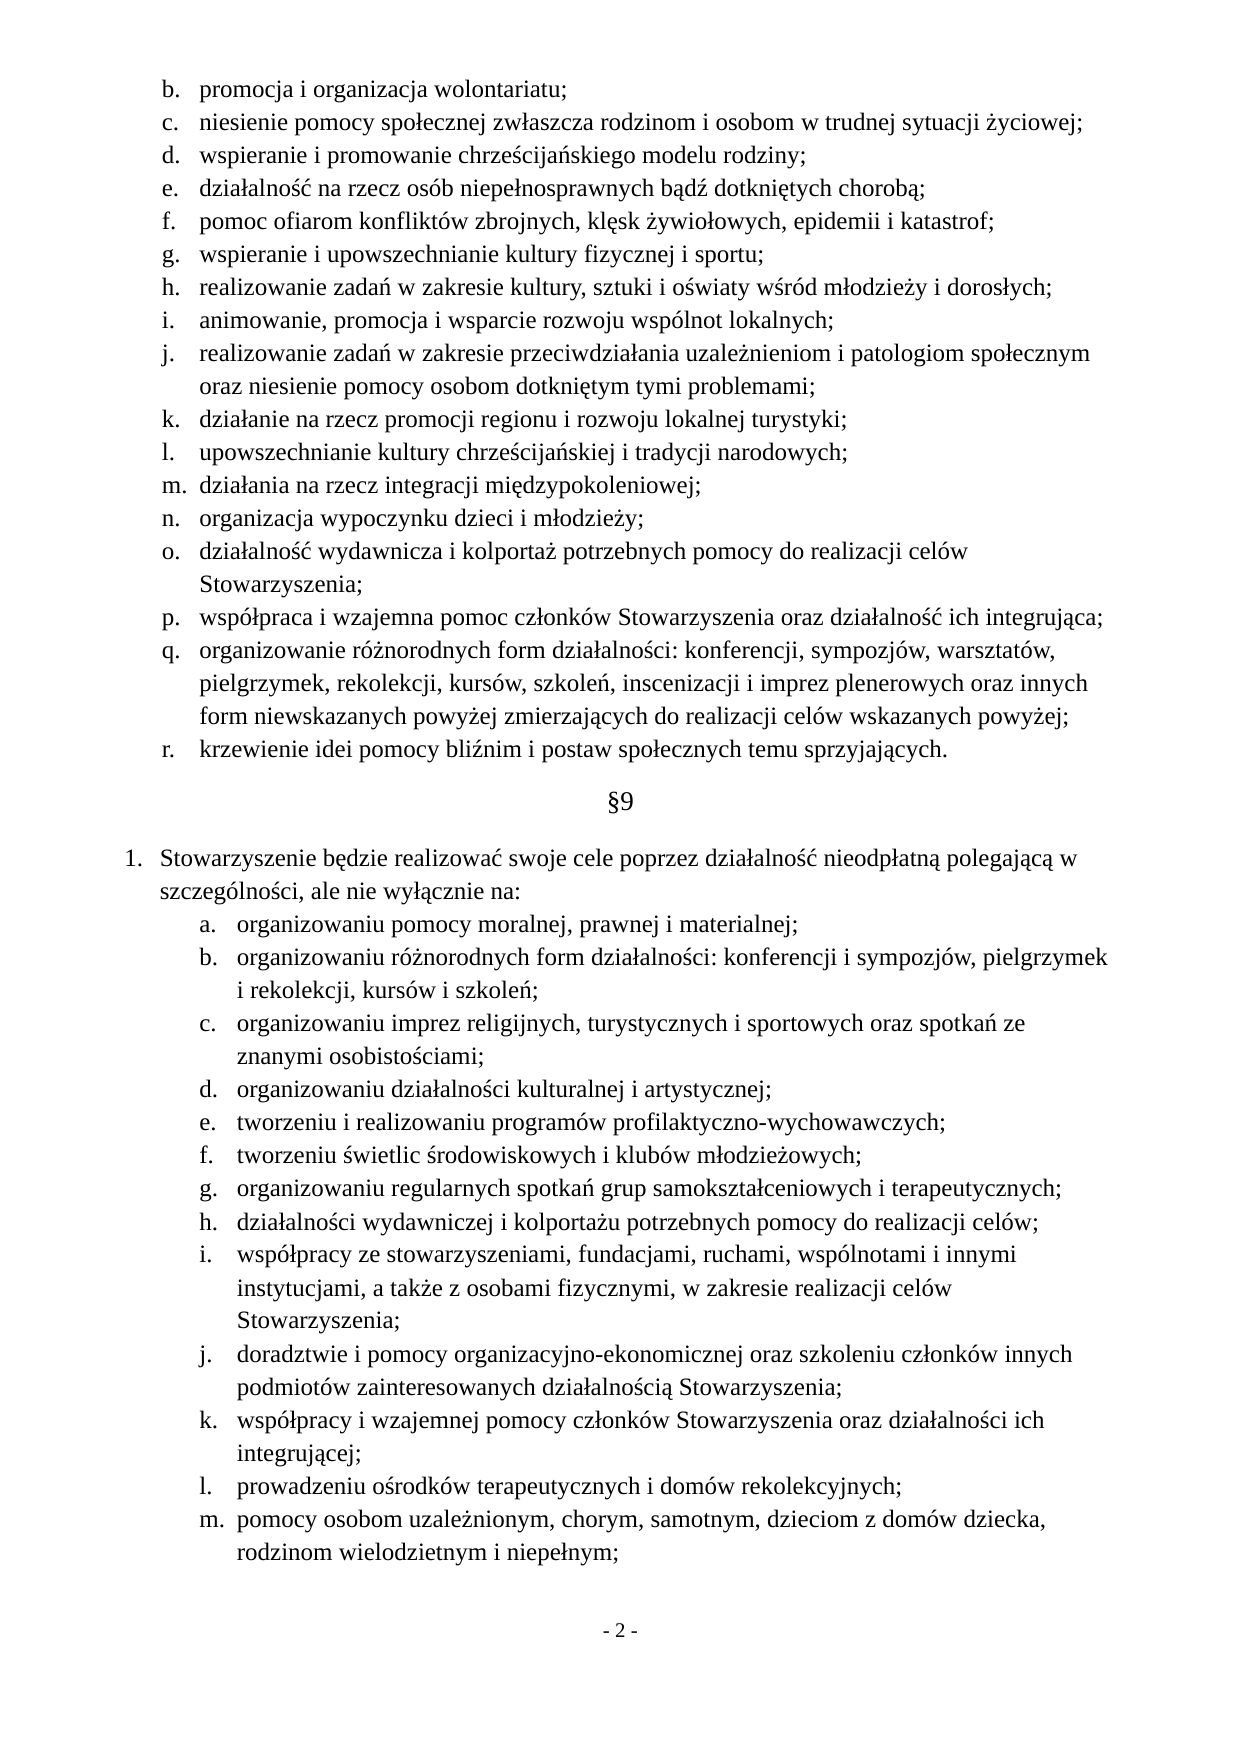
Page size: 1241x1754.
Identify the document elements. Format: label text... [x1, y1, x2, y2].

list Stowarzyszenie będzie realizować swoje cele poprzez działalność nieodpłatną polegającą w szczególności, ale nie wyłącznie na: [124, 843, 1116, 905]
list organizowaniu regularnych spotkań grup samokształceniowych i terapeutycznych; [199, 1173, 1116, 1202]
list pomoc ofiarom konfliktów zbrojnych, klęsk żywiołowych, epidemii i katastrof; [162, 206, 1116, 234]
list działalność wydawnicza i kolportaż potrzebnych pomocy do realizacji celów Stowarzyszenia; [162, 536, 1116, 598]
list organizowaniu pomocy moralnej, prawnej i materialnej; [199, 909, 1116, 938]
list realizowanie zadań w zakresie kultury, sztuki i oświaty wśród młodzieży i dorosłych; [162, 272, 1116, 301]
list doradztwie i pomocy organizacyjno-ekonomicznej oraz szkoleniu członków innych podmiotów zainteresowanych działalnością Stowarzyszenia; [199, 1339, 1116, 1400]
list działalności wydawniczej i kolportażu potrzebnych pomocy do realizacji celów; [199, 1207, 1116, 1235]
list pomocy osobom uzależnionym, chorym, samotnym, dzieciom z domów dziecka, rodzinom wielodzietnym i niepełnym; [199, 1504, 1116, 1566]
list promocja i organizacja wolontariatu; [162, 74, 1116, 102]
list współpracy ze stowarzyszeniami, fundacjami, ruchami, wspólnotami i innymi instytucjami, a także z osobami fizycznymi, w zakresie realizacji celów Stowarzyszenia; [199, 1239, 1116, 1334]
list realizowanie zadań w zakresie przeciwdziałania uzależnieniom i patologiom społecznym oraz niesienie pomocy osobom dotkniętym tymi problemami; [162, 338, 1116, 400]
list prowadzeniu ośrodków terapeutycznych i domów rekolekcyjnych; [199, 1471, 1116, 1499]
list organizowaniu imprez religijnych, turystycznych i sportowych oraz spotkań ze znanymi osobistościami; [199, 1008, 1116, 1070]
list tworzeniu świetlic środowiskowych i klubów młodzieżowych; [199, 1141, 1116, 1169]
text §9 [124, 785, 1116, 816]
list niesienie pomocy społecznej zwłaszcza rodzinom i osobom w trudnej sytuacji życiowej; [162, 107, 1116, 136]
list wspieranie i upowszechnianie kultury fizycznej i sportu; [162, 239, 1116, 268]
list organizowaniu działalności kulturalnej i artystycznej; [199, 1074, 1116, 1103]
list działalność na rzecz osób niepełnosprawnych bądź dotkniętych chorobą; [162, 173, 1116, 202]
list działania na rzecz integracji międzypokoleniowej; [162, 470, 1116, 499]
list krzewienie idei pomocy bliźnim i postaw społecznych temu sprzyjających. [162, 734, 1116, 763]
list współpracy i wzajemnej pomocy członków Stowarzyszenia oraz działalności ich integrującej; [199, 1405, 1116, 1466]
list tworzeniu i realizowaniu programów profilaktyczno-wychowawczych; [199, 1107, 1116, 1136]
list wspieranie i promowanie chrześcijańskiego modelu rodziny; [162, 140, 1116, 168]
list upowszechnianie kultury chrześcijańskiej i tradycji narodowych; [162, 437, 1116, 466]
list animowanie, promocja i wsparcie rozwoju wspólnot lokalnych; [162, 305, 1116, 334]
list organizowaniu różnorodnych form działalności: konferencji i sympozjów, pielgrzymek i rekolekcji, kursów i szkoleń; [199, 942, 1116, 1004]
list współpraca i wzajemna pomoc członków Stowarzyszenia oraz działalność ich integrująca; [162, 602, 1116, 631]
list organizacja wypoczynku dzieci i młodzieży; [162, 503, 1116, 532]
list działanie na rzecz promocji regionu i rozwoju lokalnej turystyki; [162, 404, 1116, 433]
list organizowanie różnorodnych form działalności: konferencji, sympozjów, warsztatów, pielgrzymek, rekolekcji, kursów, szkoleń, inscenizacji i imprez plenerowych oraz innych form niewskazanych powyżej zmierzających do realizacji celów wskazanych powyżej; [162, 635, 1116, 730]
